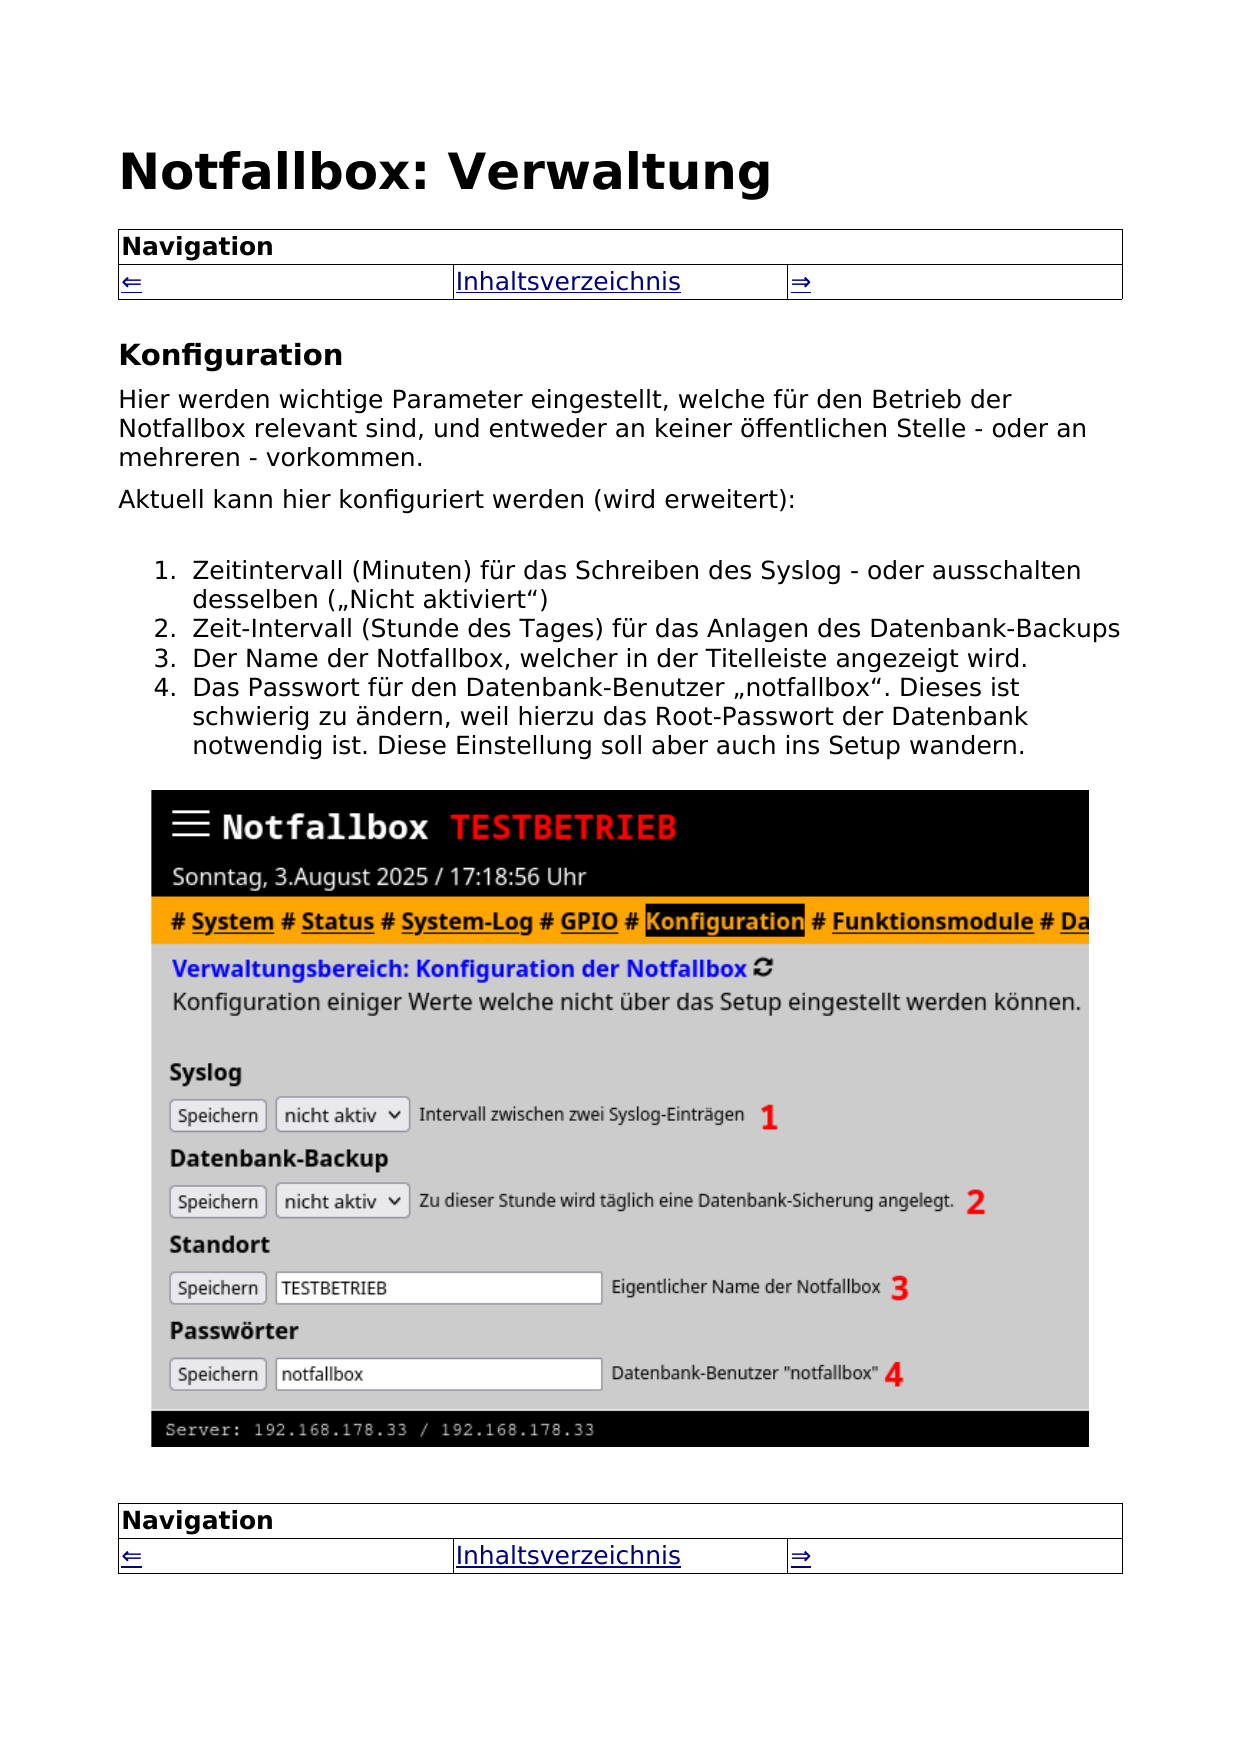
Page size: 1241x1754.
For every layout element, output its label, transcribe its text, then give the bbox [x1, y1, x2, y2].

text Hier werden wichtige Parameter eingestellt, welche für den Betrieb der Notfallbox relevant sind, und entweder an keiner öffentlichen Stelle - oder an mehreren - vorkommen. [118, 385, 1122, 473]
picture [151, 790, 1089, 1447]
table_cell ⇐ [119, 265, 453, 299]
table_cell Inhaltsverzeichnis [454, 265, 787, 299]
subtitle Konfiguration [118, 339, 1122, 373]
table_header Navigation [119, 230, 1122, 264]
list Das Passwort für den Datenbank-Benutzer „notfallbox“. Dieses ist schwierig zu ändern, weil hierzu das Root-Passwort der Datenbank notwendig ist. Diese Einstellung soll aber auch ins Setup wandern. [177, 673, 1122, 761]
table_cell ⇒ [788, 1539, 1122, 1573]
table_cell Inhaltsverzeichnis [454, 1539, 787, 1573]
table_cell ⇒ [788, 265, 1122, 299]
text Aktuell kann hier konfiguriert werden (wird erweitert): [118, 485, 1122, 514]
list Zeitintervall (Minuten) für das Schreiben des Syslog - oder ausschalten desselben („Nicht aktiviert“) [177, 556, 1122, 615]
list Zeit-Intervall (Stunde des Tages) für das Anlagen des Datenbank-Backups [177, 615, 1122, 644]
table_header Navigation [119, 1504, 1122, 1538]
subtitle Notfallbox: Verwaltung [118, 143, 1122, 201]
list Der Name der Notfallbox, welcher in der Titelleiste angezeigt wird. [177, 644, 1122, 673]
table_cell ⇐ [119, 1539, 453, 1573]
